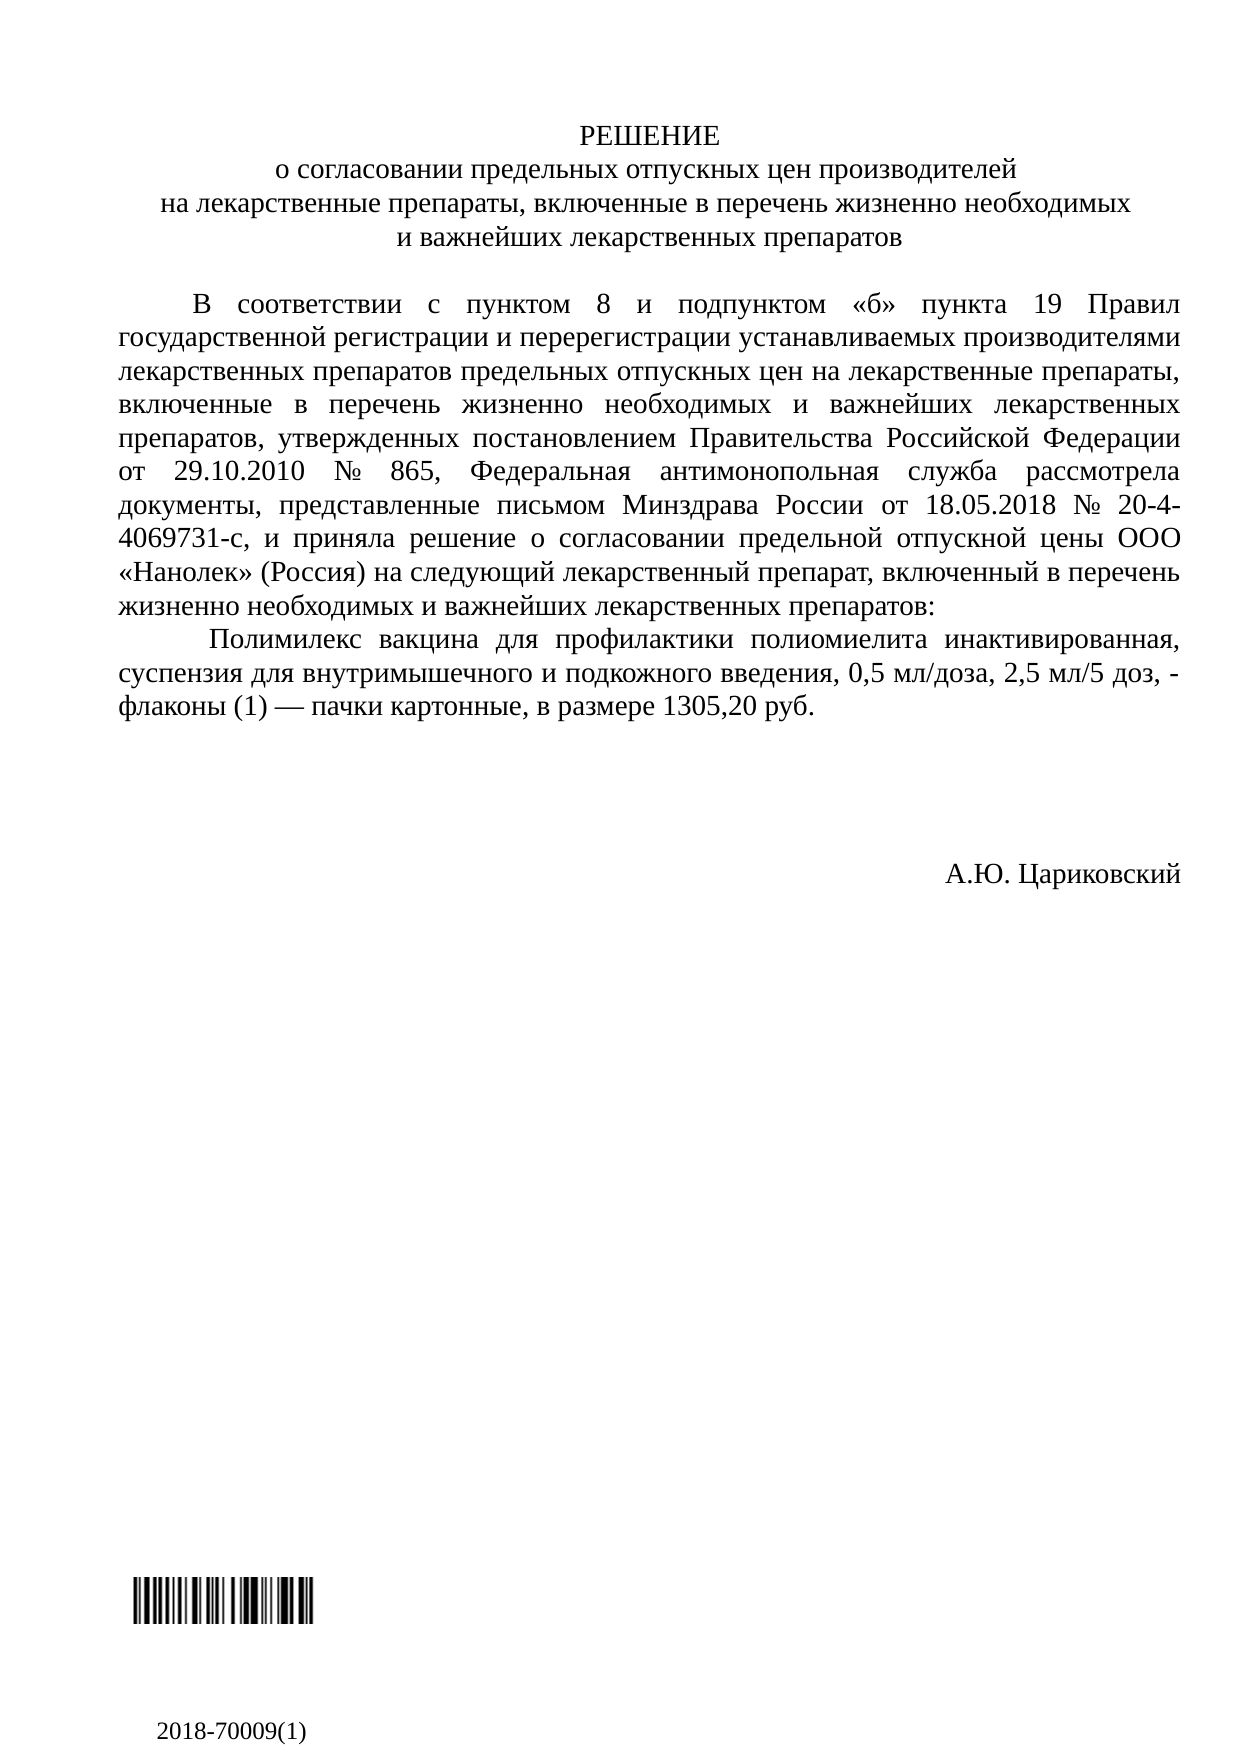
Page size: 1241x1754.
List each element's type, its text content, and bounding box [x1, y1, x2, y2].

text В соответствии с пунктом 8 и подпунктом «б» пункта 19 Правил государственной регистрации и перерегистрации устанавливаемых производителями лекарственных препаратов предельных отпускных цен на лекарственные препараты, включенные в перечень жизненно необходимых и важнейших лекарственных препаратов, утвержденных постановлением Правительства Российской Федерации от 29.10.2010 № 865, Федеральная антимонопольная служба рассмотрела документы, представленные письмом Минздрава России от 18.05.2018 № 20-4-4069731-с, и приняла решение о согласовании предельной отпускной цены ООО «Нанолек» (Россия) на следующий лекарственный препарат, включенный в перечень жизненно необходимых и важнейших лекарственных препаратов: [118, 286, 1181, 621]
text Полимилекс вакцина для профилактики полиомиелита инактивированная, суспензия для внутримышечного и подкожного введения, 0,5 мл/доза, 2,5 мл/5 доз, - флаконы (1) — пачки картонные, в размере 1305,20 руб. [118, 621, 1181, 722]
text и важнейших лекарственных препаратов [118, 219, 1181, 252]
picture [118, 1577, 331, 1624]
text РЕШЕНИЕ [118, 118, 1181, 152]
text на лекарственные препараты, включенные в перечень жизненно необходимых [118, 185, 1181, 219]
text о согласовании предельных отпускных цен производителей [118, 152, 1181, 185]
text А.Ю. Цариковский [118, 856, 1181, 889]
